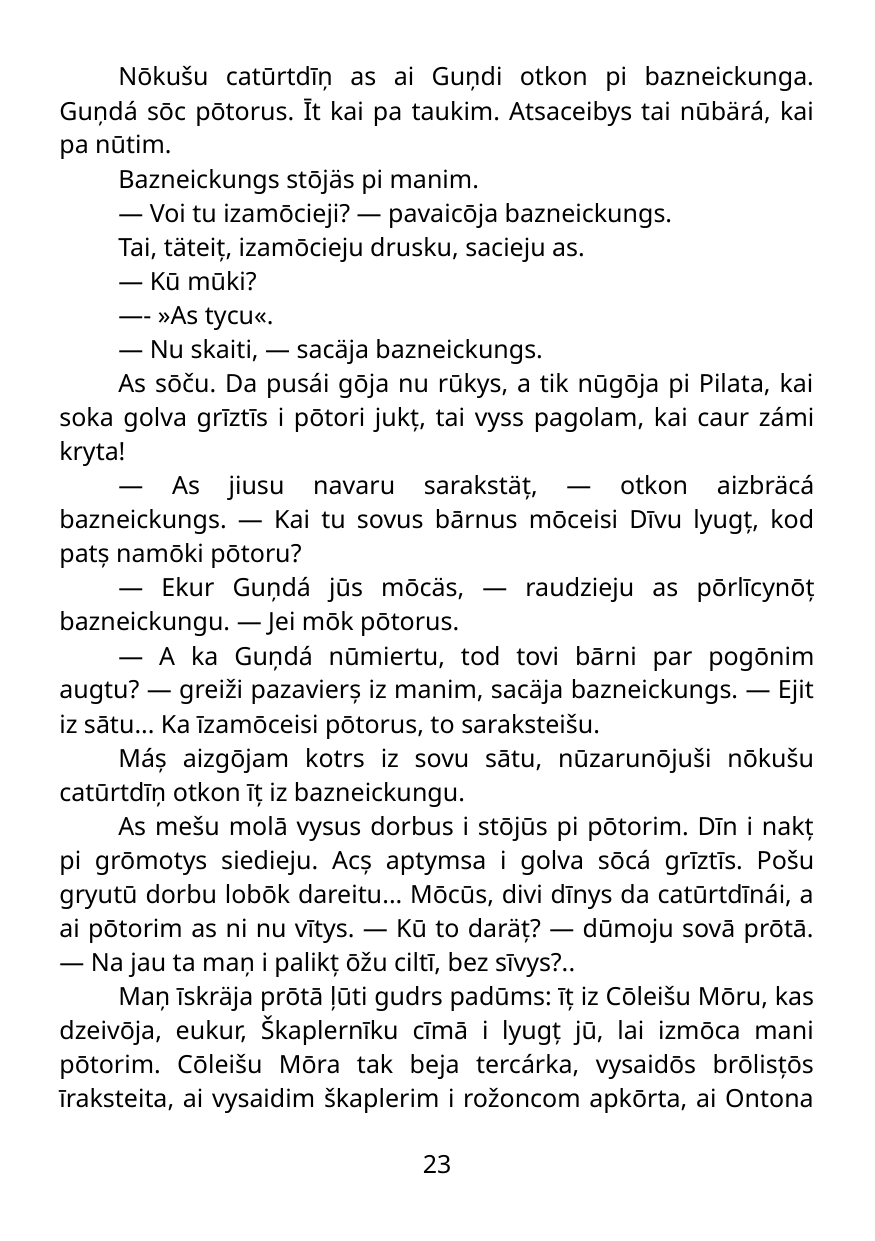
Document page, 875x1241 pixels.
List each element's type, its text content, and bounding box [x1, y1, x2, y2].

text Maņ īskräja prōtā ļūti gudrs padūms: īț iz Cōleišu Mōru, kas dzeivōja, eukur, Škaplernīku cīmā i lyugț jū, lai izmōca mani pōtorim. Cōleišu Mōra tak beja tercárka, vysaidōs brōlisțōs īraksteita, ai vysaidim škaplerim i rožoncom apkōrta, ai Ontona [59, 979, 815, 1115]
text — Kū mūki? [59, 263, 815, 297]
text As mešu molā vysus dorbus i stōjūs pi pōtorim. Dīn i nakț pi grōmotys siedieju. Acș aptymsa i golva sōcá grīztīs. Pošu gryutū dorbu lobōk dareitu... Mōcūs, divi dīnys da catūrtdīnái, a ai pōtorim as ni nu vītys. — Kū to daräț? — dūmoju sovā prōtā.— Na jau ta maņ i palikț ōžu ciltī, bez sīvys?.. [59, 808, 815, 979]
text As sōču. Da pusái gōja nu rūkys, a tik nūgōja pi Pilata, kai soka golva grīztīs i pōtori jukț, tai vyss pagolam, kai caur zámi kryta! [59, 366, 815, 468]
text — Ekur Guņdá jūs mōcäs, — raudzieju as pōrlīcynōț bazneickungu. — Jei mōk pōtorus. [59, 570, 815, 638]
text Máș aizgōjam kotrs iz sovu sātu, nūzarunōjuši nōkušu catūrtdīņ otkon īț iz bazneickungu. [59, 740, 815, 808]
text Bazneickungs stōjäs pi manim. [59, 161, 815, 195]
text — As jiusu navaru sarakstäț, — otkon aizbräcá bazneickungs. — Kai tu sovus bārnus mōceisi Dīvu lyugț, kod patș namōki pōtoru? [59, 468, 815, 570]
text Nōkušu catūrtdīņ as ai Guņdi otkon pi bazneickunga. Guņdá sōc pōtorus. Īt kai pa taukim. Atsaceibys tai nūbärá, kai pa nūtim. [59, 59, 815, 161]
text Tai, täteiț, izamōcieju drusku, sacieju as. [59, 229, 815, 263]
text — Nu skaiti, — sacäja bazneickungs. [59, 332, 815, 366]
text — Voi tu izamōcieji? — pavaicōja bazneickungs. [59, 195, 815, 229]
text — A ka Guņdá nūmiertu, tod tovi bārni par pogōnim augtu? — greiži pazavierș iz manim, sacäja bazneickungs. — Ejit iz sātu... Ka īzamōceisi pōtorus, to saraksteišu. [59, 638, 815, 740]
text —- »As tycu«. [59, 297, 815, 332]
